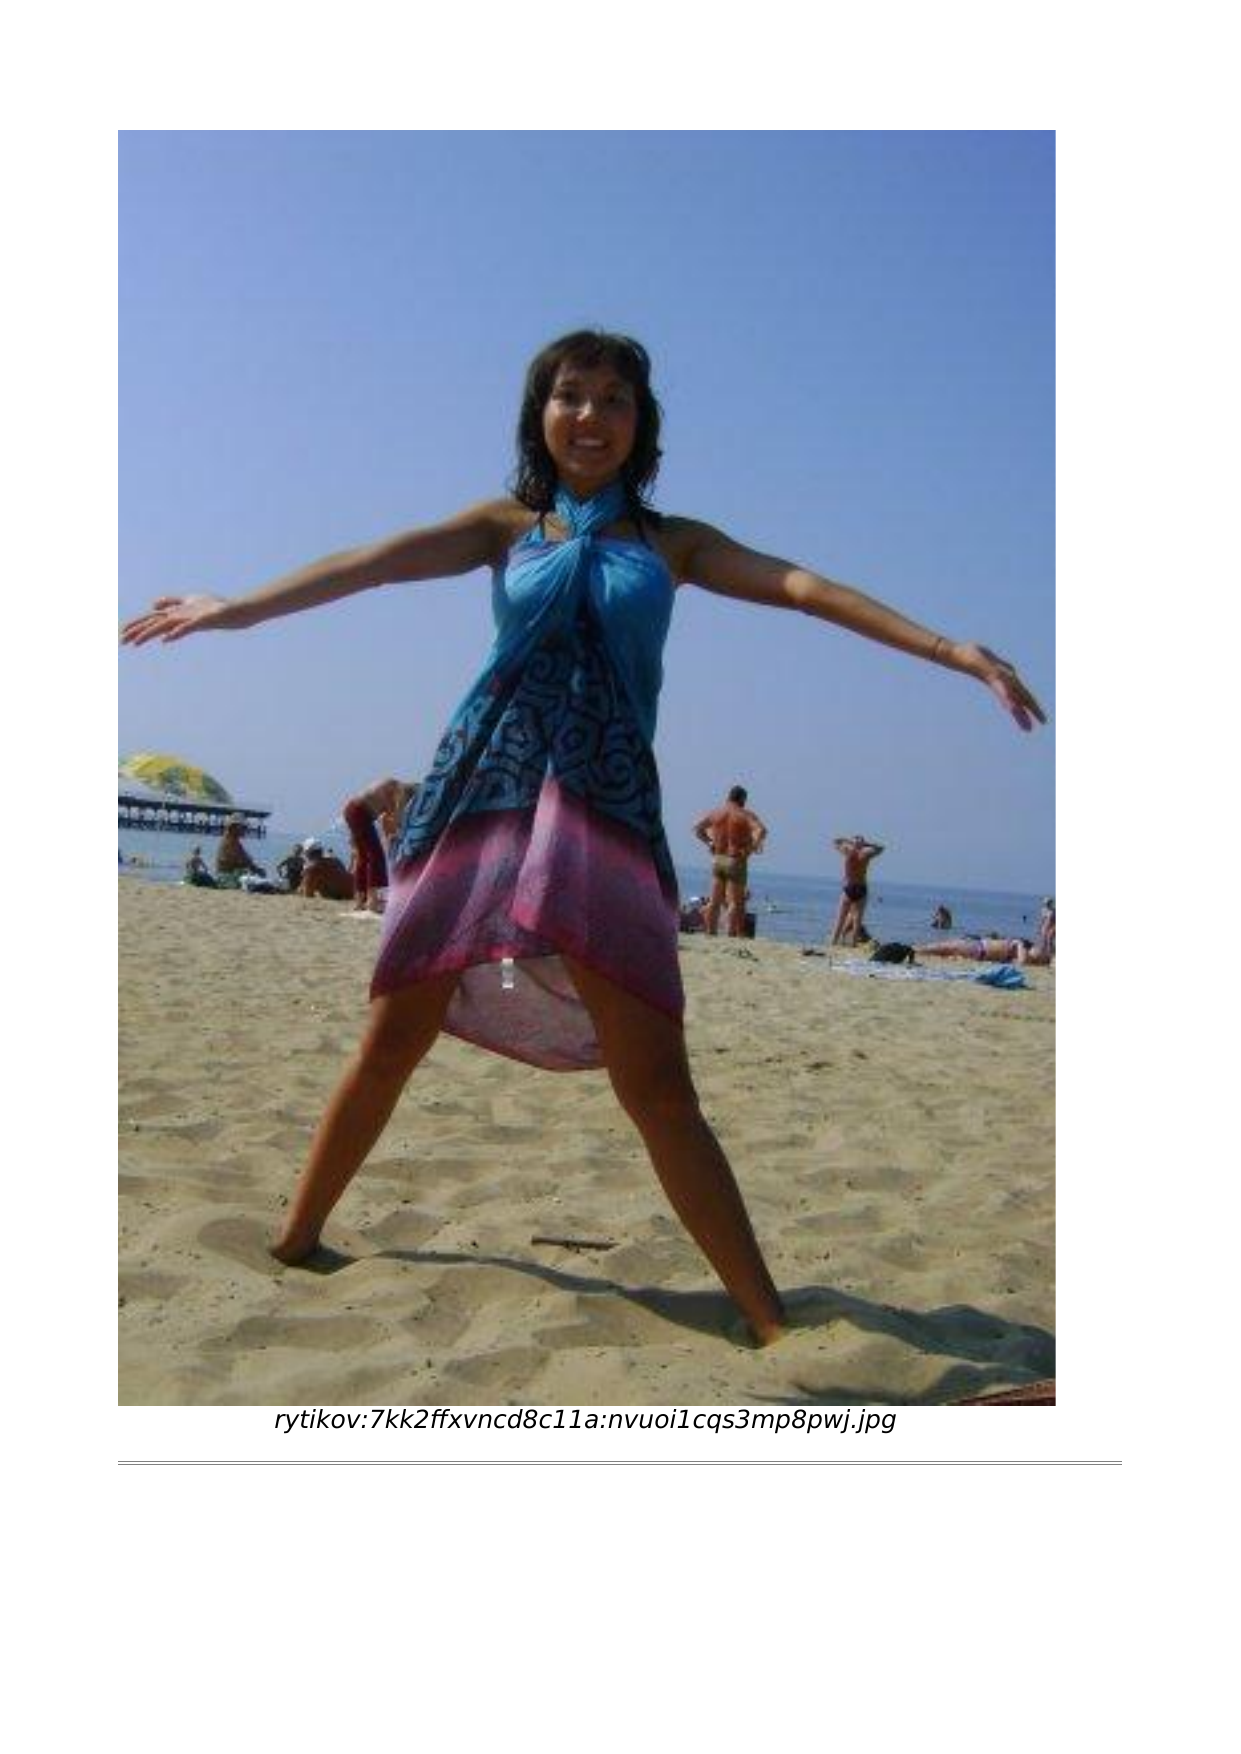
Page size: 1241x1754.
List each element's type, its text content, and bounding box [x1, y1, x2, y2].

text rytikov:7kk2ffxvncd8c11a:nvuoi1cqs3mp8pwj.jpg [118, 1406, 1056, 1434]
picture [118, 130, 1056, 1406]
